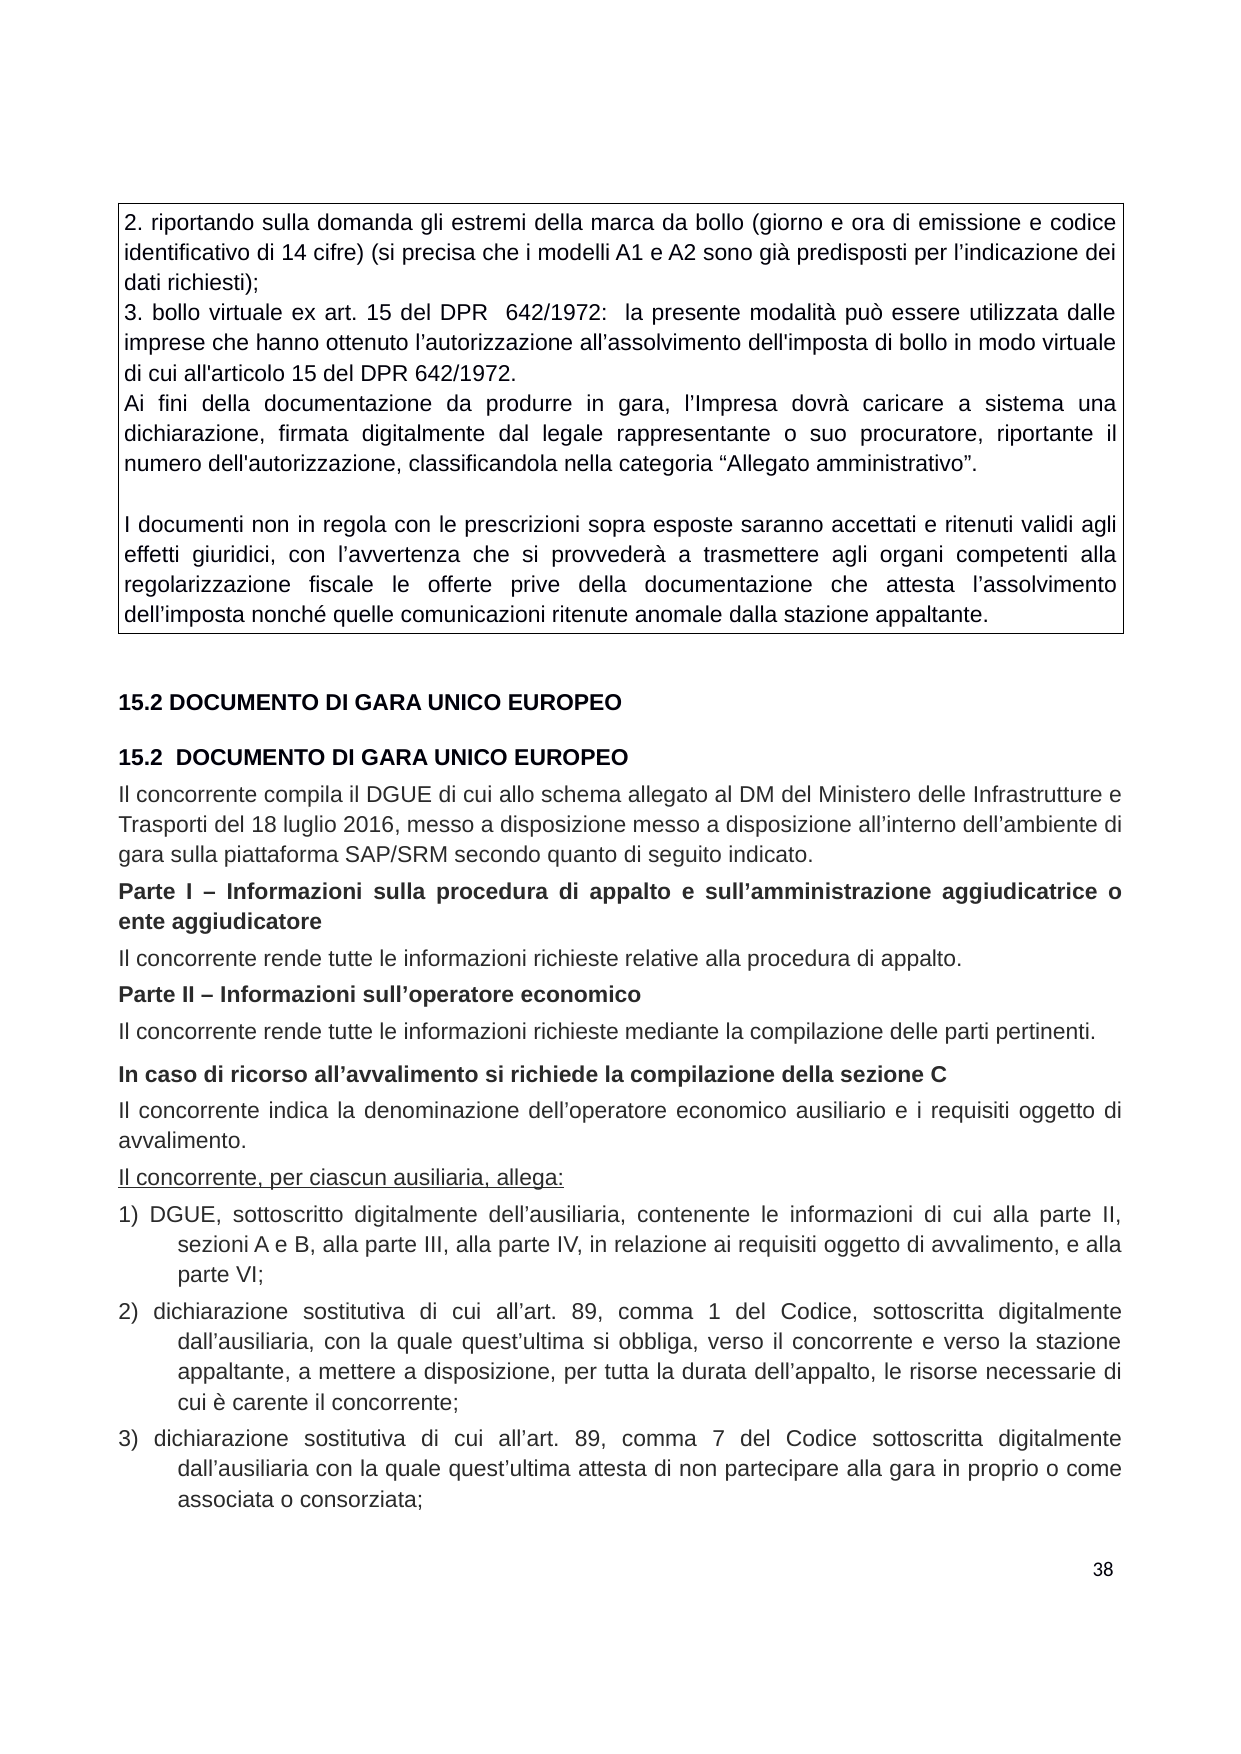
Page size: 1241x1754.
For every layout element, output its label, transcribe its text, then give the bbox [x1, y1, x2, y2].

text Parte I – Informazioni sulla procedura di appalto e sull’amministrazione aggiudicatrice o ente aggiudicatore [118, 878, 1123, 934]
text Il concorrente compila il DGUE di cui allo schema allegato al DM del Ministero delle Infrastrutture e Trasporti del 18 luglio 2016, messo a disposizione messo a disposizione all’interno dell’ambiente di gara sulla piattaforma SAP/SRM secondo quanto di seguito indicato. [118, 781, 1123, 867]
text In caso di ricorso all’avvalimento si richiede la compilazione della sezione C [118, 1061, 1123, 1087]
text Parte II – Informazioni sull’operatore economico [118, 981, 1123, 1008]
table_header 2. riportando sulla domanda gli estremi della marca da bollo (giorno e ora di emissione e codice identificativo di 14 cifre) (si precisa che i modelli A1 e A2 sono già predisposti per l’indicazione dei dati richiesti); 3. bollo virtuale ex art. 15 del DPR 642/1972: la presente modalità può essere utilizzata dalle imprese che hanno ottenuto l’autorizzazione all’assolvimento dell'imposta di bollo in modo virtuale di cui all'articolo 15 del DPR 642/1972. Ai fini della documentazione da produrre in gara, l’Impresa dovrà caricare a sistema una dichiarazione, firmata digitalmente dal legale rappresentante o suo procuratore, riportante il numero dell'autorizzazione, classificandola nella categoria “Allegato amministrativo”. I documenti non in regola con le prescrizioni sopra esposte saranno accettati e ritenuti validi agli effetti giuridici, con l’avvertenza che si provvederà a trasmettere agli organi competenti alla regolarizzazione fiscale le offerte prive della documentazione che attesta l’assolvimento dell’imposta nonché quelle comunicazioni ritenute anomale dalla stazione appaltante. [119, 204, 1123, 633]
text Il concorrente rende tutte le informazioni richieste relative alla procedura di appalto. [118, 944, 1123, 971]
text 3) dichiarazione sostitutiva di cui all’art. 89, comma 7 del Codice sottoscritta digitalmente dall’ausiliaria con la quale quest’ultima attesta di non partecipare alla gara in proprio o come associata o consorziata; [118, 1425, 1123, 1512]
text Il concorrente indica la denominazione dell’operatore economico ausiliario e i requisiti oggetto di avvalimento. [118, 1097, 1123, 1154]
text 1) DGUE, sottoscritto digitalmente dell’ausiliaria, contenente le informazioni di cui alla parte II, sezioni A e B, alla parte III, alla parte IV, in relazione ai requisiti oggetto di avvalimento, e alla parte VI; [118, 1201, 1123, 1287]
subtitle 15.2 Documento di gara unico europeo [118, 744, 1123, 770]
subtitle 15.2 documento di gara unico europeo [118, 689, 1123, 715]
text 2) dichiarazione sostitutiva di cui all’art. 89, comma 1 del Codice, sottoscritta digitalmente dall’ausiliaria, con la quale quest’ultima si obbliga, verso il concorrente e verso la stazione appaltante, a mettere a disposizione, per tutta la durata dell’appalto, le risorse necessarie di cui è carente il concorrente; [118, 1298, 1123, 1415]
text Il concorrente rende tutte le informazioni richieste mediante la compilazione delle parti pertinenti. [118, 1018, 1123, 1044]
text Il concorrente, per ciascun ausiliaria, allega: [118, 1164, 1123, 1190]
